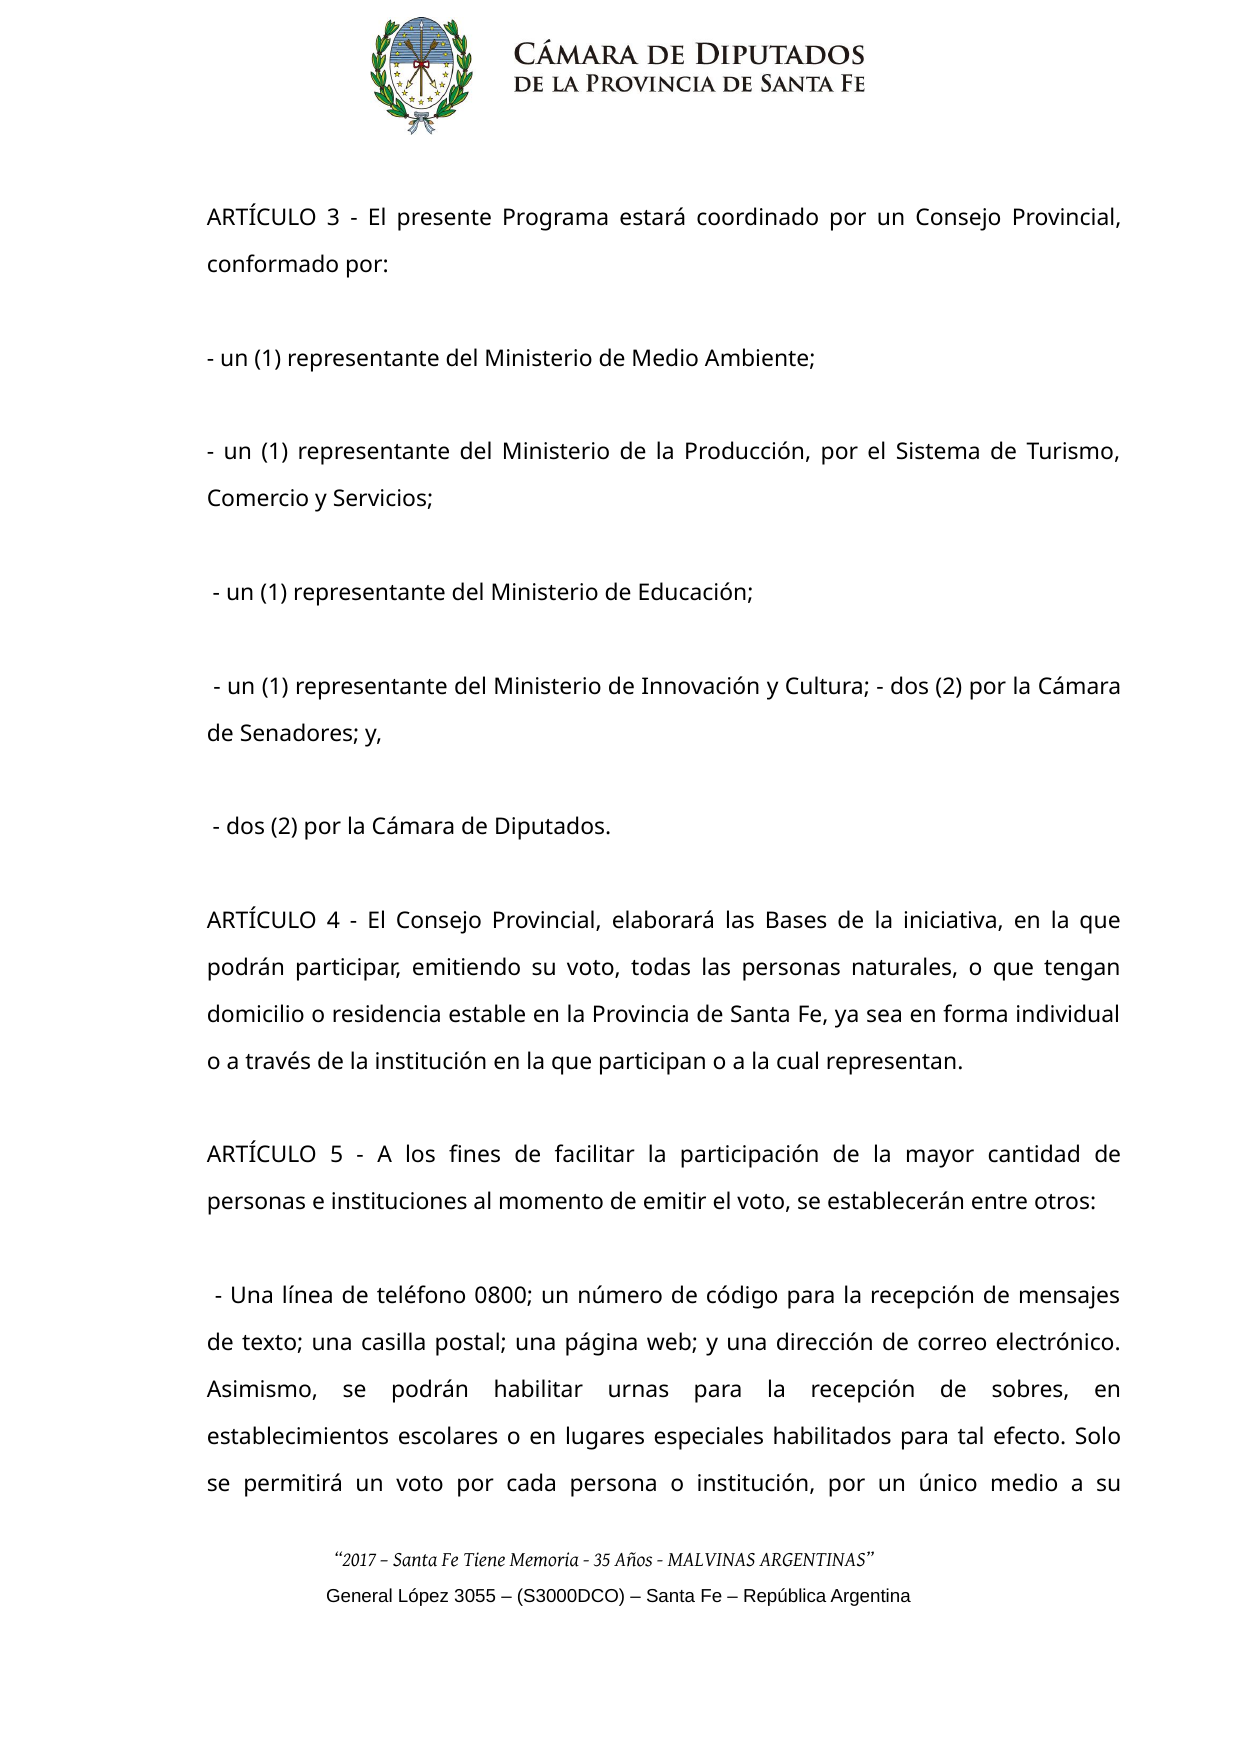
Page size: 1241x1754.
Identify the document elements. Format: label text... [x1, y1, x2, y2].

text - Una línea de teléfono 0800; un número de código para la recepción de mensajes de texto; una casilla postal; una página web; y una dirección de correo electrónico. Asimismo, se podrán habilitar urnas para la recepción de sobres, en establecimientos escolares o en lugares especiales habilitados para tal efecto. Solo se permitirá un voto por cada persona o institución, por un único medio a su [207, 1279, 1122, 1498]
picture [370, 17, 865, 139]
text - un (1) representante del Ministerio de Medio Ambiente; [207, 341, 1122, 373]
text - un (1) representante del Ministerio de Innovación y Cultura; - dos (2) por la Cámara de Senadores; y, [207, 669, 1122, 748]
text ARTÍCULO 5 - A los fines de facilitar la participación de la mayor cantidad de personas e instituciones al momento de emitir el voto, se establecerán entre otros: [207, 1138, 1122, 1216]
text - dos (2) por la Cámara de Diputados. [207, 810, 1122, 841]
text - un (1) representante del Ministerio de Educación; [207, 576, 1122, 607]
text ARTÍCULO 4 - El Consejo Provincial, elaborará las Bases de la iniciativa, en la que podrán participar, emitiendo su voto, todas las personas naturales, o que tengan domicilio o residencia estable en la Provincia de Santa Fe, ya sea en forma individual o a través de la institución en la que participan o a la cual representan. [207, 904, 1122, 1076]
text - un (1) representante del Ministerio de la Producción, por el Sistema de Turismo, Comercio y Servicios; [207, 435, 1122, 513]
text ARTÍCULO 3 - El presente Programa estará coordinado por un Consejo Provincial, conformado por: [207, 201, 1122, 279]
